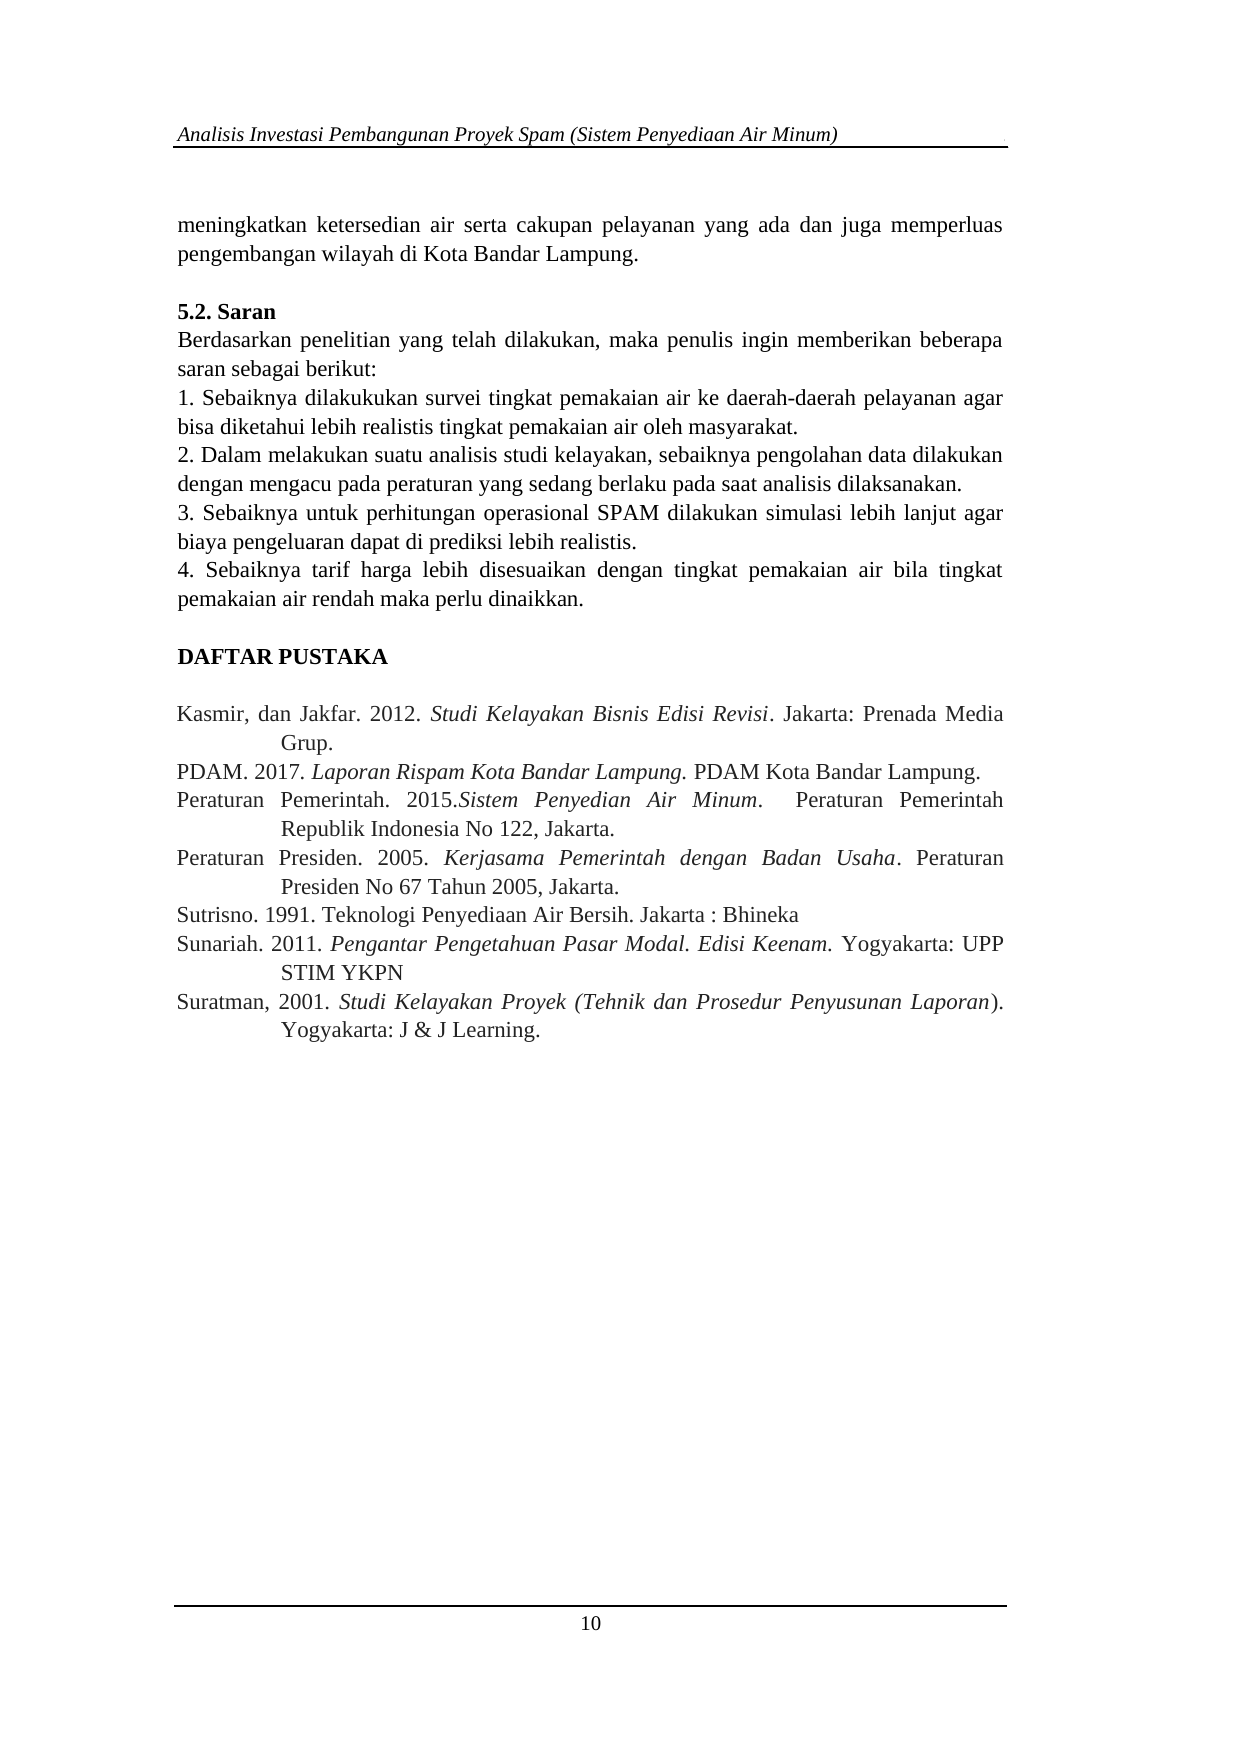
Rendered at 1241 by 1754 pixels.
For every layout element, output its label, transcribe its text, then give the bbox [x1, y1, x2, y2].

text meningkatkan ketersedian air serta cakupan pelayanan yang ada dan juga memperluas pengembangan wilayah di Kota Bandar Lampung. [177, 209, 1004, 267]
text 1. Sebaiknya dilakukukan survei tingkat pemakaian air ke daerah-daerah pelayanan agar bisa diketahui lebih realistis tingkat pemakaian air oleh masyarakat. [177, 382, 1004, 439]
text Peraturan Presiden. 2005. Kerjasama Pemerintah dengan Badan Usaha. Peraturan Presiden No 67 Tahun 2005, Jakarta. [176, 842, 1004, 899]
text Berdasarkan penelitian yang telah dilakukan, maka penulis ingin memberikan beberapa saran sebagai berikut: [177, 324, 1004, 382]
text 4. Sebaiknya tarif harga lebih disesuaikan dengan tingkat pemakaian air bila tingkat pemakaian air rendah maka perlu dinaikkan. [177, 554, 1004, 612]
text Peraturan Pemerintah. 2015.Sistem Penyedian Air Minum. Peraturan Pemerintah Republik Indonesia No 122, Jakarta. [176, 784, 1004, 842]
text DAFTAR PUSTAKA [177, 640, 1004, 669]
text Sunariah. 2011. Pengantar Pengetahuan Pasar Modal. Edisi Keenam. Yogyakarta: UPP STIM YKPN [176, 928, 1004, 985]
text 2. Dalam melakukan suatu analisis studi kelayakan, sebaiknya pengolahan data dilakukan dengan mengacu pada peraturan yang sedang berlaku pada saat analisis dilaksanakan. [177, 439, 1004, 497]
text Suratman, 2001. Studi Kelayakan Proyek (Tehnik dan Prosedur Penyusunan Laporan). Yogyakarta: J & J Learning. [176, 985, 1004, 1043]
text 5.2. Saran [177, 295, 1004, 324]
text 3. Sebaiknya untuk perhitungan operasional SPAM dilakukan simulasi lebih lanjut agar biaya pengeluaran dapat di prediksi lebih realistis. [177, 497, 1004, 554]
text PDAM. 2017. Laporan Rispam Kota Bandar Lampung. PDAM Kota Bandar Lampung. [176, 755, 1004, 784]
text Kasmir, dan Jakfar. 2012. Studi Kelayakan Bisnis Edisi Revisi. Jakarta: Prenada Media Grup. [176, 698, 1004, 755]
text Sutrisno. 1991. Teknologi Penyediaan Air Bersih. Jakarta : Bhineka [176, 899, 1004, 928]
